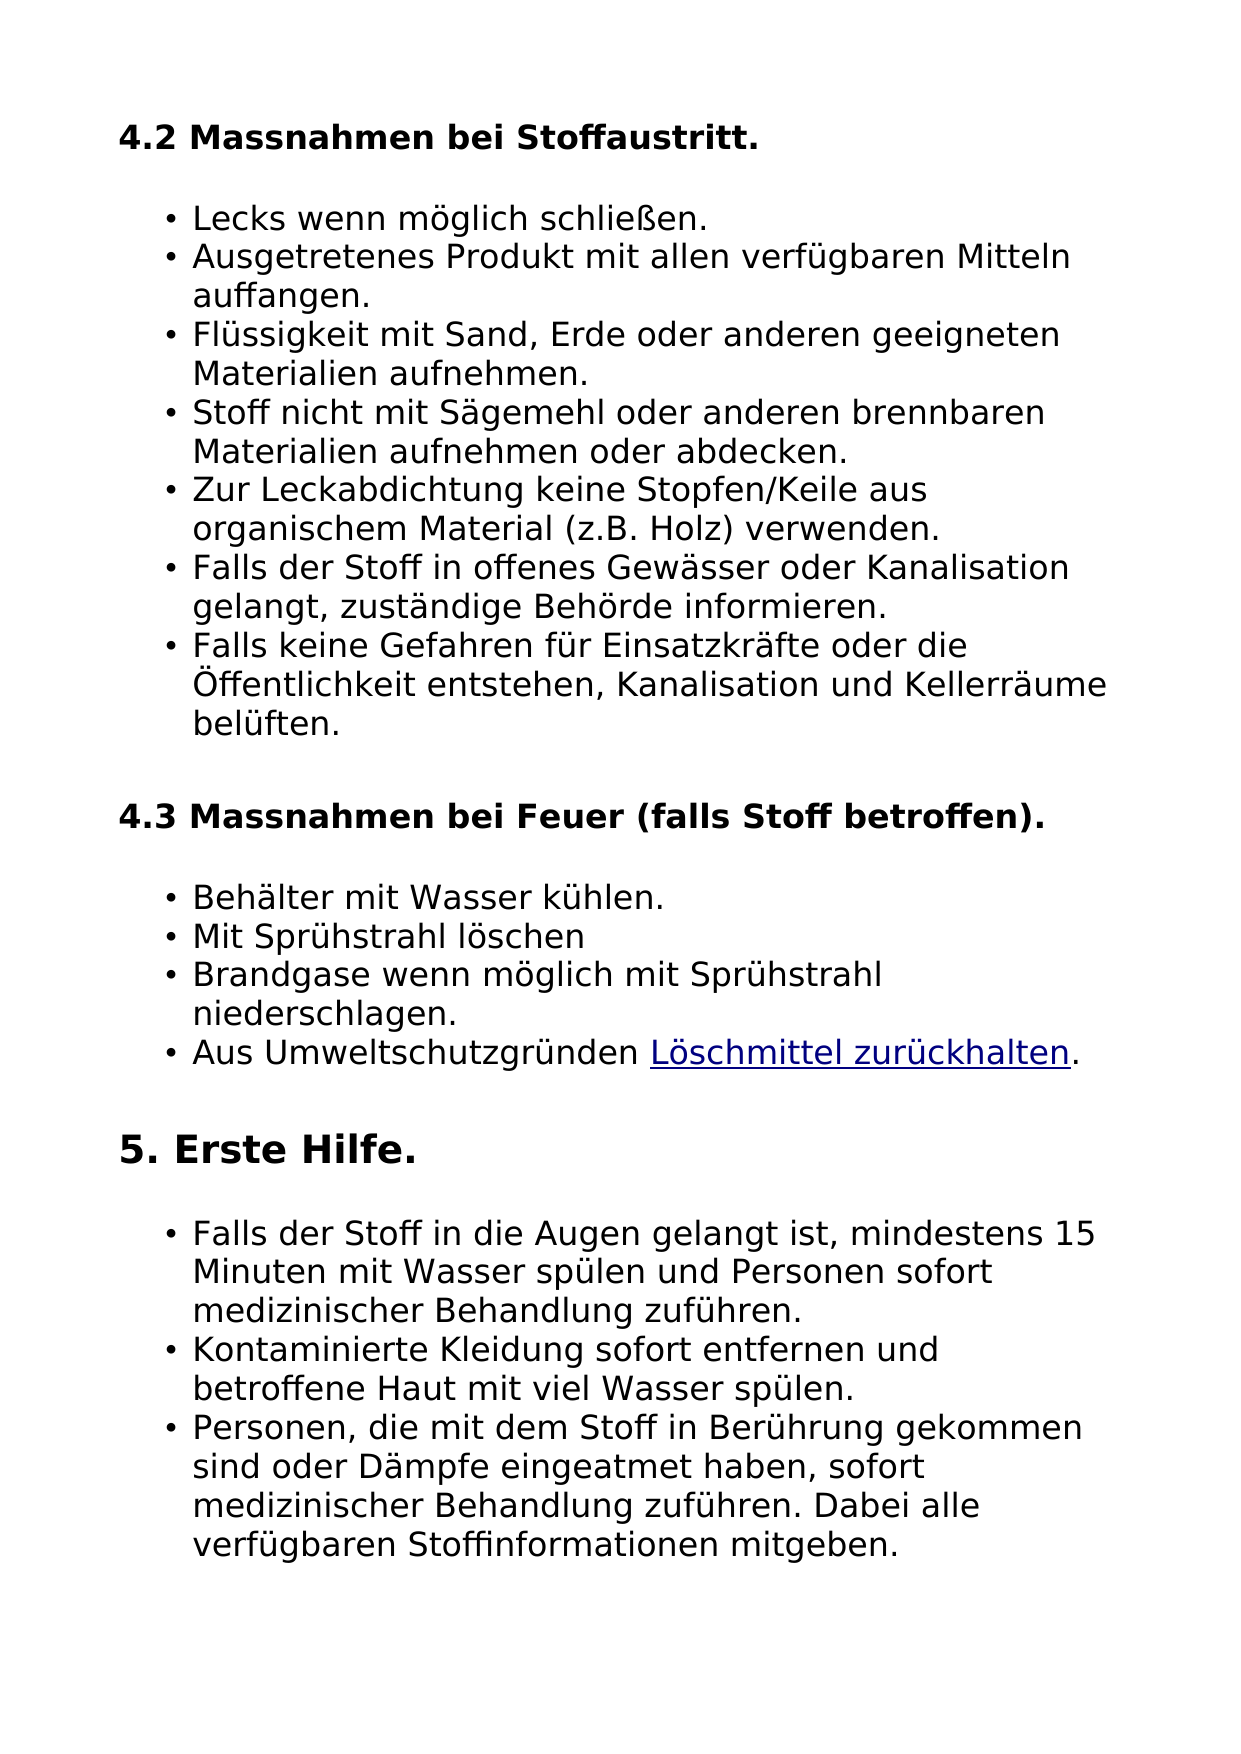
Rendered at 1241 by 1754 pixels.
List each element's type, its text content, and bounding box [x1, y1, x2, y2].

list Zur Leckabdichtung keine Stopfen/Keile aus organischem Material (z.B. Holz) verwenden. [177, 471, 1122, 549]
list Personen, die mit dem Stoff in Berührung gekommen sind oder Dämpfe eingeatmet haben, sofort medizinischer Behandlung zuführen. Dabei alle verfügbaren Stoffinformationen mitgeben. [177, 1408, 1122, 1564]
subtitle 4.2 Massnahmen bei Stoffaustritt. [118, 118, 1122, 157]
list Aus Umweltschutzgründen Löschmittel zurückhalten. [177, 1034, 1122, 1072]
list Kontaminierte Kleidung sofort entfernen und betroffene Haut mit viel Wasser spülen. [177, 1331, 1122, 1408]
subtitle 5. Erste Hilfe. [118, 1127, 1122, 1172]
subtitle 4.3 Massnahmen bei Feuer (falls Stoff betroffen). [118, 797, 1122, 836]
list Lecks wenn möglich schließen. [177, 199, 1122, 238]
list Falls keine Gefahren für Einsatzkräfte oder die Öffentlichkeit entstehen, Kanalisation und Kellerräume belüften. [177, 626, 1122, 743]
list Flüssigkeit mit Sand, Erde oder anderen geeigneten Materialien aufnehmen. [177, 316, 1122, 393]
list Falls der Stoff in offenes Gewässer oder Kanalisation gelangt, zuständige Behörde informieren. [177, 549, 1122, 626]
list Behälter mit Wasser kühlen. [177, 878, 1122, 917]
list Brandgase wenn möglich mit Sprühstrahl niederschlagen. [177, 956, 1122, 1034]
list Mit Sprühstrahl löschen [177, 917, 1122, 956]
list Falls der Stoff in die Augen gelangt ist, mindestens 15 Minuten mit Wasser spülen und Personen sofort medizinischer Behandlung zuführen. [177, 1214, 1122, 1331]
list Stoff nicht mit Sägemehl oder anderen brennbaren Materialien aufnehmen oder abdecken. [177, 393, 1122, 471]
list Ausgetretenes Produkt mit allen verfügbaren Mitteln auffangen. [177, 238, 1122, 316]
